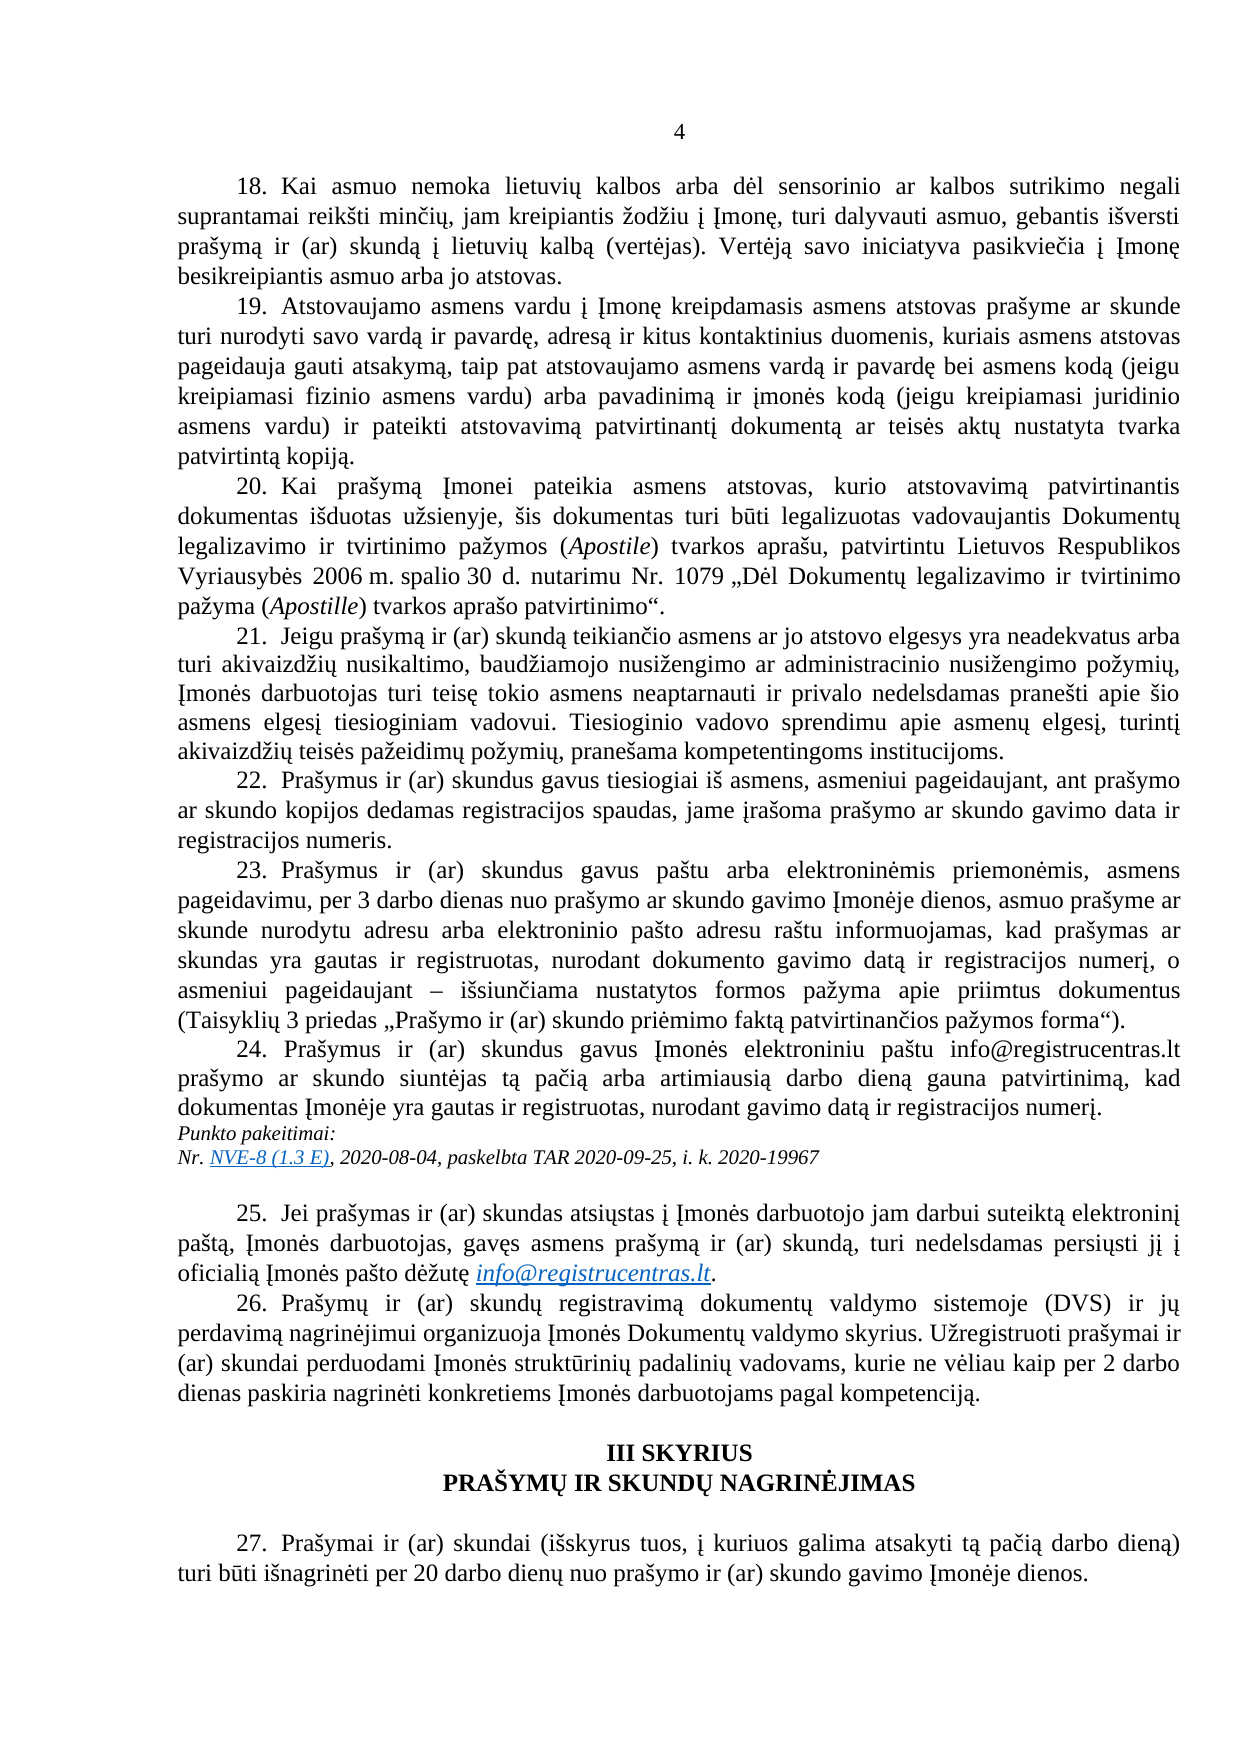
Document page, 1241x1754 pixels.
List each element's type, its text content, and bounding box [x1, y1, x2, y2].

text Nr. NVE-8 (1.3 E), 2020-08-04, paskelbta TAR 2020-09-25, i. k. 2020-19967 [177, 1145, 1181, 1169]
text 23. Prašymus ir (ar) skundus gavus paštu arba elektroninėmis priemonėmis, asmens pageidavimu, per 3 darbo dienas nuo prašymo ar skundo gavimo Įmonėje dienos, asmuo prašyme ar skunde nurodytu adresu arba elektroninio pašto adresu raštu informuojamas, kad prašymas ar skundas yra gautas ir registruotas, nurodant dokumento gavimo datą ir registracijos numerį, o asmeniui pageidaujant – išsiunčiama nustatytos formos pažyma apie priimtus dokumentus (Taisyklių 3 priedas „Prašymo ir (ar) skundo priėmimo faktą patvirtinančios pažymos forma“). [177, 854, 1181, 1034]
text 19. Atstovaujamo asmens vardu į Įmonę kreipdamasis asmens atstovas prašyme ar skunde turi nurodyti savo vardą ir pavardę, adresą ir kitus kontaktinius duomenis, kuriais asmens atstovas pageidauja gauti atsakymą, taip pat atstovaujamo asmens vardą ir pavardę bei asmens kodą (jeigu kreipiamasi fizinio asmens vardu) arba pavadinimą ir įmonės kodą (jeigu kreipiamasi juridinio asmens vardu) ir pateikti atstovavimą patvirtinantį dokumentą ar teisės aktų nustatyta tvarka patvirtintą kopiją. [177, 291, 1181, 471]
text 25. Jei prašymas ir (ar) skundas atsiųstas į Įmonės darbuotojo jam darbui suteiktą elektroninį paštą, Įmonės darbuotojas, gavęs asmens prašymą ir (ar) skundą, turi nedelsdamas persiųsti jį į oficialią Įmonės pašto dėžutę info@registrucentras.lt. [177, 1198, 1181, 1288]
text 26. Prašymų ir (ar) skundų registravimą dokumentų valdymo sistemoje (DVS) ir jų perdavimą nagrinėjimui organizuoja Įmonės Dokumentų valdymo skyrius. Užregistruoti prašymai ir (ar) skundai perduodami Įmonės struktūrinių padalinių vadovams, kurie ne vėliau kaip per 2 darbo dienas paskiria nagrinėti konkretiems Įmonės darbuotojams pagal kompetenciją. [177, 1288, 1181, 1408]
text 20. Kai prašymą Įmonei pateikia asmens atstovas, kurio atstovavimą patvirtinantis dokumentas išduotas užsienyje, šis dokumentas turi būti legalizuotas vadovaujantis Dokumentų legalizavimo ir tvirtinimo pažymos (Apostile) tvarkos aprašu, patvirtintu Lietuvos Respublikos Vyriausybės 2006 m. spalio 30 d. nutarimu Nr. 1079 „Dėl Dokumentų legalizavimo ir tvirtinimo pažyma (Apostille) tvarkos aprašo patvirtinimo“. [177, 471, 1181, 621]
text 24. Prašymus ir (ar) skundus gavus Įmonės elektroniniu paštu info@registrucentras.lt prašymo ar skundo siuntėjas tą pačią arba artimiausią darbo dieną gauna patvirtinimą, kad dokumentas Įmonėje yra gautas ir registruotas, nurodant gavimo datą ir registracijos numerį. [177, 1034, 1181, 1121]
text 27. Prašymai ir (ar) skundai (išskyrus tuos, į kuriuos galima atsakyti tą pačią darbo dieną) turi būti išnagrinėti per 20 darbo dienų nuo prašymo ir (ar) skundo gavimo Įmonėje dienos. [177, 1528, 1181, 1588]
text 22. Prašymus ir (ar) skundus gavus tiesiogiai iš asmens, asmeniui pageidaujant, ant prašymo ar skundo kopijos dedamas registracijos spaudas, jame įrašoma prašymo ar skundo gavimo data ir registracijos numeris. [177, 764, 1181, 854]
text III SKYRIUS [177, 1438, 1181, 1468]
text PRAŠYMŲ IR SKUNDŲ NAGRINĖJIMAS [177, 1468, 1181, 1498]
text 21. Jeigu prašymą ir (ar) skundą teikiančio asmens ar jo atstovo elgesys yra neadekvatus arba turi akivaizdžių nusikaltimo, baudžiamojo nusižengimo ar administracinio nusižengimo požymių, Įmonės darbuotojas turi teisę tokio asmens neaptarnauti ir privalo nedelsdamas pranešti apie šio asmens elgesį tiesioginiam vadovui. Tiesioginio vadovo sprendimu apie asmenų elgesį, turintį akivaizdžių teisės pažeidimų požymių, pranešama kompetentingoms institucijoms. [177, 621, 1181, 764]
text Punkto pakeitimai: [177, 1121, 1181, 1145]
text 18. Kai asmuo nemoka lietuvių kalbos arba dėl sensorinio ar kalbos sutrikimo negali suprantamai reikšti minčių, jam kreipiantis žodžiu į Įmonę, turi dalyvauti asmuo, gebantis išversti prašymą ir (ar) skundą į lietuvių kalbą (vertėjas). Vertėją savo iniciatyva pasikviečia į Įmonę besikreipiantis asmuo arba jo atstovas. [177, 171, 1181, 291]
